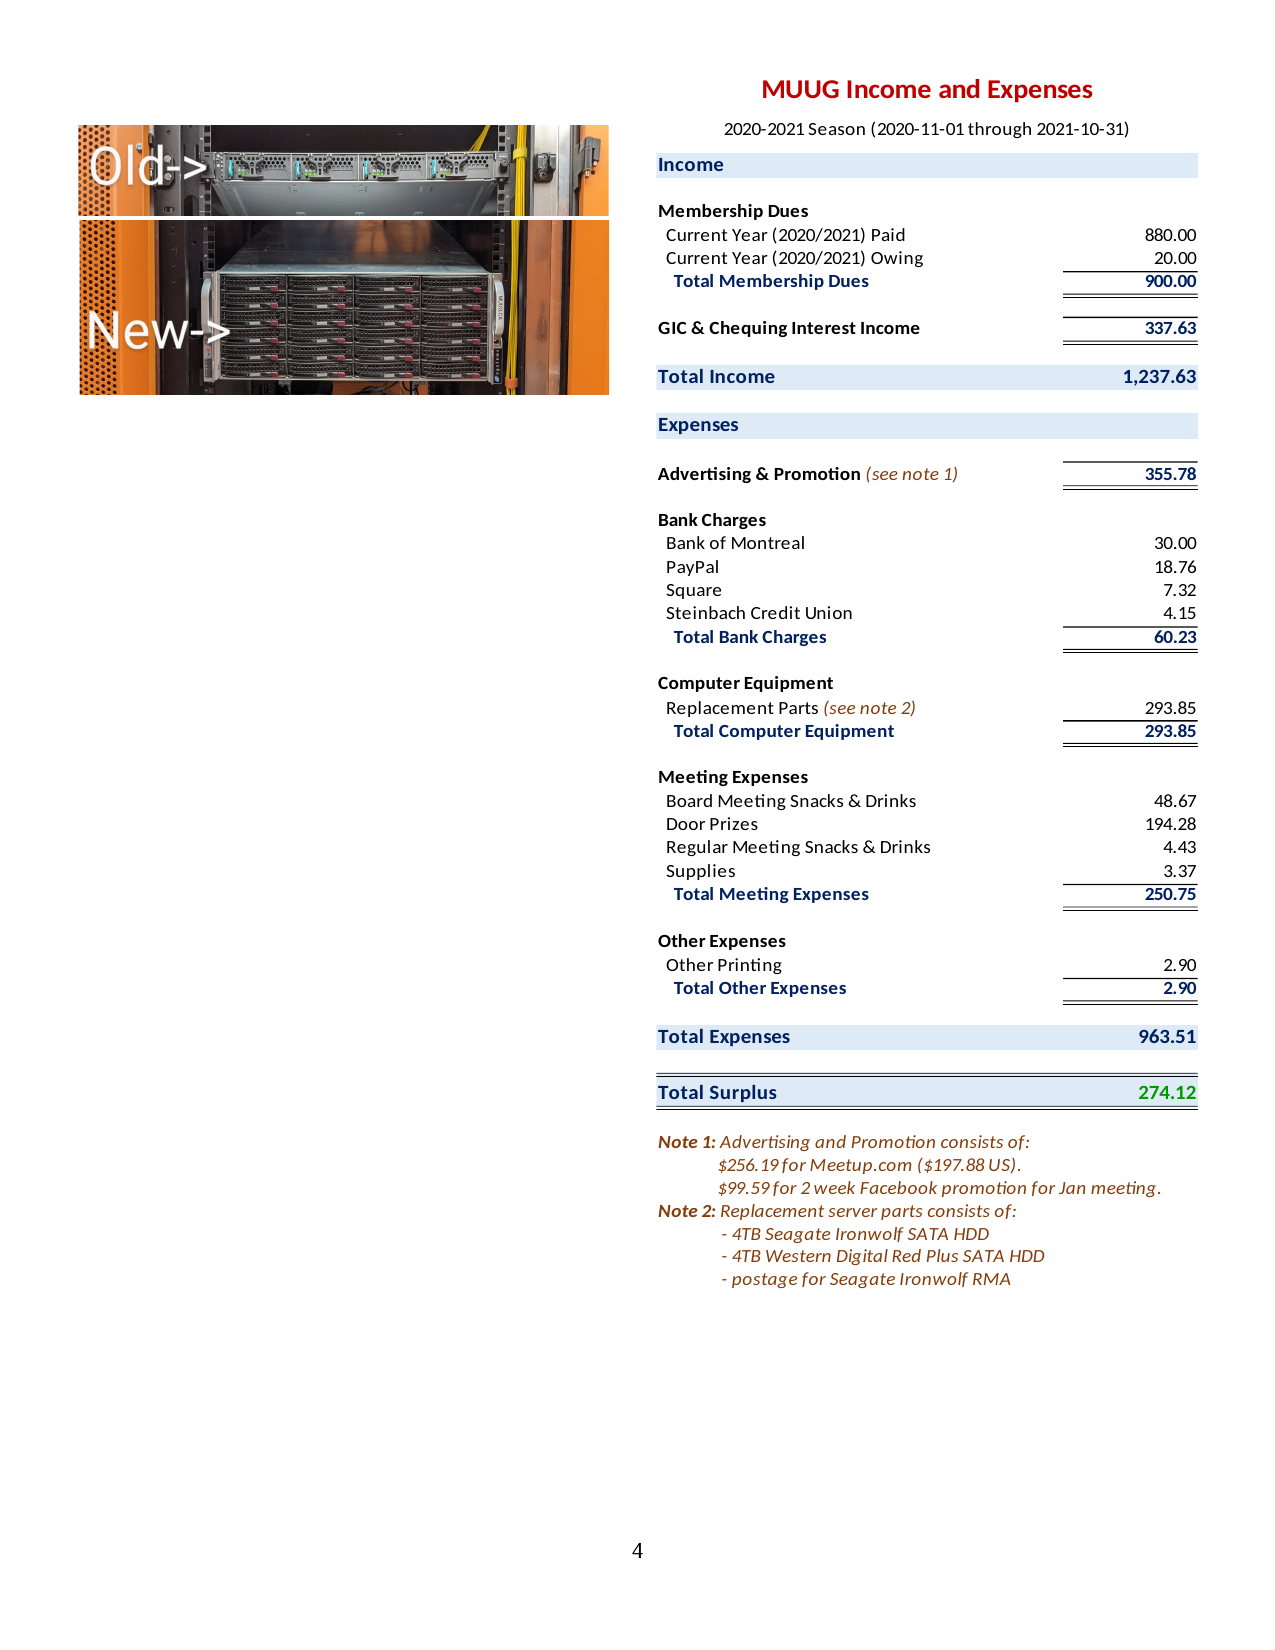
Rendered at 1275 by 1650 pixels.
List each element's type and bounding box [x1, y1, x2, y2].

picture [79, 220, 610, 395]
picture [78, 125, 609, 216]
